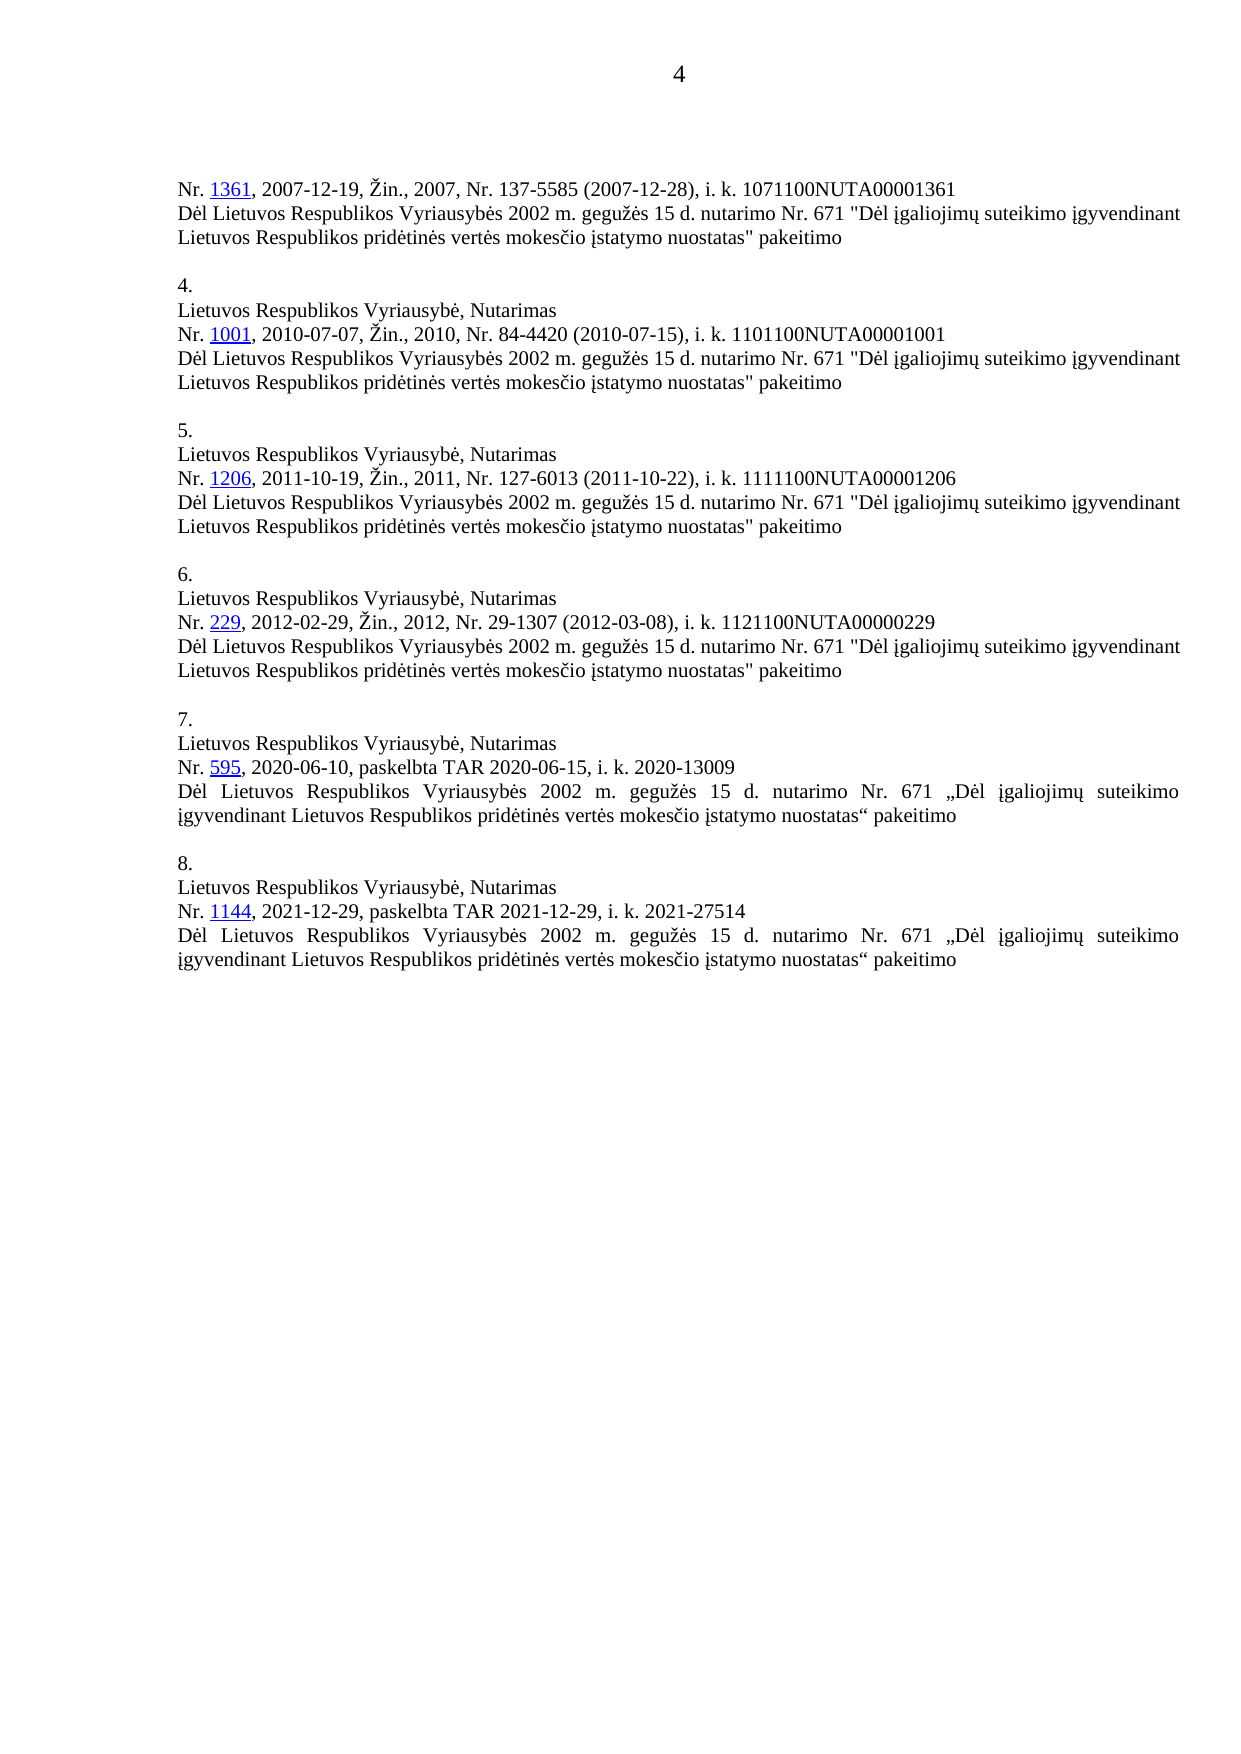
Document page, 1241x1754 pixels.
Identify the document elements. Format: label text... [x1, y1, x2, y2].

text Lietuvos Respublikos Vyriausybė, Nutarimas [177, 586, 1181, 610]
text Nr. 229, 2012-02-29, Žin., 2012, Nr. 29-1307 (2012-03-08), i. k. 1121100NUTA00000229 [177, 610, 1181, 634]
text Lietuvos Respublikos Vyriausybė, Nutarimas [177, 875, 1181, 899]
text 6. [177, 562, 1181, 586]
text Dėl Lietuvos Respublikos Vyriausybės 2002 m. gegužės 15 d. nutarimo Nr. 671 "Dėl įgaliojimų suteikimo įgyvendinant Lietuvos Respublikos pridėtinės vertės mokesčio įstatymo nuostatas" pakeitimo [177, 201, 1181, 249]
text Dėl Lietuvos Respublikos Vyriausybės 2002 m. gegužės 15 d. nutarimo Nr. 671 "Dėl įgaliojimų suteikimo įgyvendinant Lietuvos Respublikos pridėtinės vertės mokesčio įstatymo nuostatas" pakeitimo [177, 346, 1181, 394]
text Lietuvos Respublikos Vyriausybė, Nutarimas [177, 731, 1181, 755]
text 7. [177, 707, 1181, 731]
text 4. [177, 273, 1181, 297]
text Dėl Lietuvos Respublikos Vyriausybės 2002 m. gegužės 15 d. nutarimo Nr. 671 „Dėl įgaliojimų suteikimo įgyvendinant Lietuvos Respublikos pridėtinės vertės mokesčio įstatymo nuostatas“ pakeitimo [177, 923, 1181, 971]
text Nr. 1001, 2010-07-07, Žin., 2010, Nr. 84-4420 (2010-07-15), i. k. 1101100NUTA00001001 [177, 322, 1181, 346]
text Dėl Lietuvos Respublikos Vyriausybės 2002 m. gegužės 15 d. nutarimo Nr. 671 "Dėl įgaliojimų suteikimo įgyvendinant Lietuvos Respublikos pridėtinės vertės mokesčio įstatymo nuostatas" pakeitimo [177, 634, 1181, 682]
text 8. [177, 851, 1181, 875]
text Nr. 1144, 2021-12-29, paskelbta TAR 2021-12-29, i. k. 2021-27514 [177, 899, 1181, 923]
text 5. [177, 418, 1181, 442]
text Dėl Lietuvos Respublikos Vyriausybės 2002 m. gegužės 15 d. nutarimo Nr. 671 „Dėl įgaliojimų suteikimo įgyvendinant Lietuvos Respublikos pridėtinės vertės mokesčio įstatymo nuostatas“ pakeitimo [177, 779, 1181, 827]
text Nr. 595, 2020-06-10, paskelbta TAR 2020-06-15, i. k. 2020-13009 [177, 755, 1181, 779]
text Dėl Lietuvos Respublikos Vyriausybės 2002 m. gegužės 15 d. nutarimo Nr. 671 "Dėl įgaliojimų suteikimo įgyvendinant Lietuvos Respublikos pridėtinės vertės mokesčio įstatymo nuostatas" pakeitimo [177, 490, 1181, 538]
text Nr. 1206, 2011-10-19, Žin., 2011, Nr. 127-6013 (2011-10-22), i. k. 1111100NUTA00001206 [177, 466, 1181, 490]
text Lietuvos Respublikos Vyriausybė, Nutarimas [177, 297, 1181, 322]
text Nr. 1361, 2007-12-19, Žin., 2007, Nr. 137-5585 (2007-12-28), i. k. 1071100NUTA00001361 [177, 177, 1181, 201]
text Lietuvos Respublikos Vyriausybė, Nutarimas [177, 442, 1181, 466]
